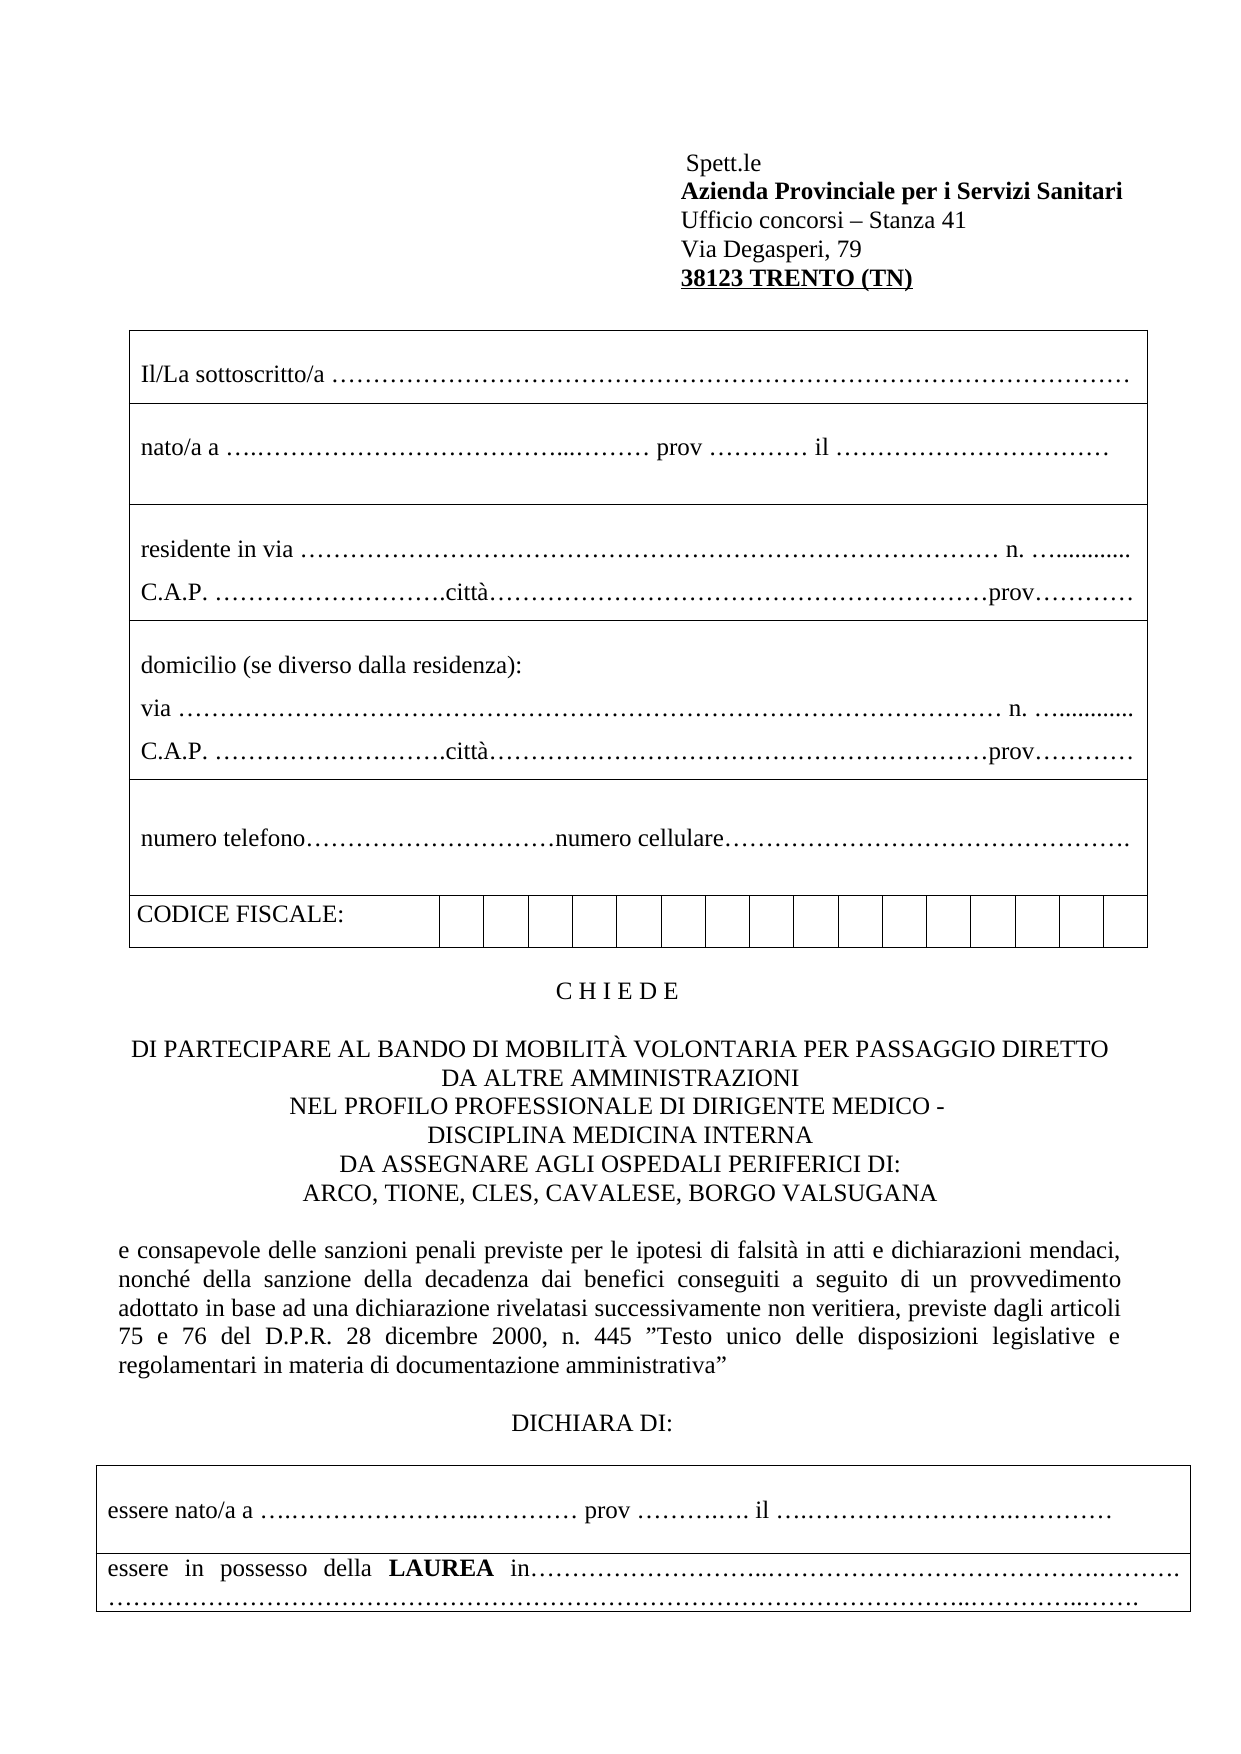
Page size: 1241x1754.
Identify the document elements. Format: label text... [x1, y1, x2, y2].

text Ufficio concorsi – Stanza 41 [681, 205, 1122, 234]
table_cell [1016, 896, 1059, 947]
text DA ASSEGNARE AGLI OSPEDALI PERIFERICI DI: [118, 1149, 1122, 1178]
table_cell [529, 896, 572, 947]
text DISCIPLINA MEDICINA INTERNA [118, 1120, 1122, 1149]
table_header essere nato/a a ….…………………..………… prov ……….…. il ….…………………….………… [97, 1466, 1190, 1552]
table_cell domicilio (se diverso dalla residenza): via ……………………………………………………………………………………… n. …............ C.A.P. ……………………….città……………………………………………………prov………… [130, 621, 1147, 779]
table_cell [662, 896, 705, 947]
table_cell [706, 896, 749, 947]
table_cell [484, 896, 528, 947]
table_header Il/La sottoscritto/a …………………………………………………………………………………… [130, 331, 1147, 402]
table_cell [1104, 896, 1147, 947]
text Spett.le [679, 148, 1122, 176]
table_cell [750, 896, 793, 947]
text 38123 TRENTO (TN) [681, 263, 1122, 291]
table_cell numero telefono…………………………numero cellulare…………………………………………. [130, 780, 1147, 895]
table_cell [440, 896, 483, 947]
table_header [73, 1465, 96, 1552]
text C H I E D E [118, 976, 1122, 1005]
text DI PARTECIPARE AL BANDO DI MOBILITÀ VOLONTARIA PER PASSAGGIO DIRETTO DA ALTRE AMMINISTRAZIONI [118, 1034, 1122, 1091]
table_cell [971, 896, 1015, 947]
table_cell [839, 896, 882, 947]
table_cell [794, 896, 838, 947]
table_cell residente in via ………………………………………………………………………… n. …............ C.A.P. ……………………….città……………………………………………………prov………… [130, 505, 1147, 620]
table_cell CODICE FISCALE: [130, 896, 439, 947]
text ARCO, TIONE, CLES, CAVALESE, BORGO VALSUGANA [118, 1178, 1122, 1206]
table_cell [927, 896, 970, 947]
text DICHIARA DI: [62, 1408, 1122, 1436]
text Azienda Provinciale per i Servizi Sanitari [681, 176, 1131, 205]
table_cell [1060, 896, 1103, 947]
table_cell [73, 1553, 96, 1611]
text Via Degasperi, 79 [681, 234, 1122, 263]
table_cell nato/a a ….………………………………...……… prov ………… il …………………………… [130, 404, 1147, 504]
text e consapevole delle sanzioni penali previste per le ipotesi di falsità in atti e dichiarazioni mendaci, nonché della sanzione della decadenza dai benefici conseguiti a seguito di un provvedimento adottato in base ad una dichiarazione rivelatasi successivamente non veritiera, previste dagli articoli 75 e 76 del D.P.R. 28 dicembre 2000, n. 445 ”Testo unico delle disposizioni legislative e regolamentari in materia di documentazione amministrativa” [118, 1235, 1122, 1379]
table_cell [617, 896, 661, 947]
text NEL PROFILO PROFESSIONALE DI DIRIGENTE MEDICO - [118, 1091, 1122, 1120]
table_cell [883, 896, 926, 947]
table_cell [573, 896, 616, 947]
table_cell essere in possesso della LAUREA in………………………..………………………………….………. …………………………………………………………………………………………..…………..……. [97, 1554, 1190, 1611]
